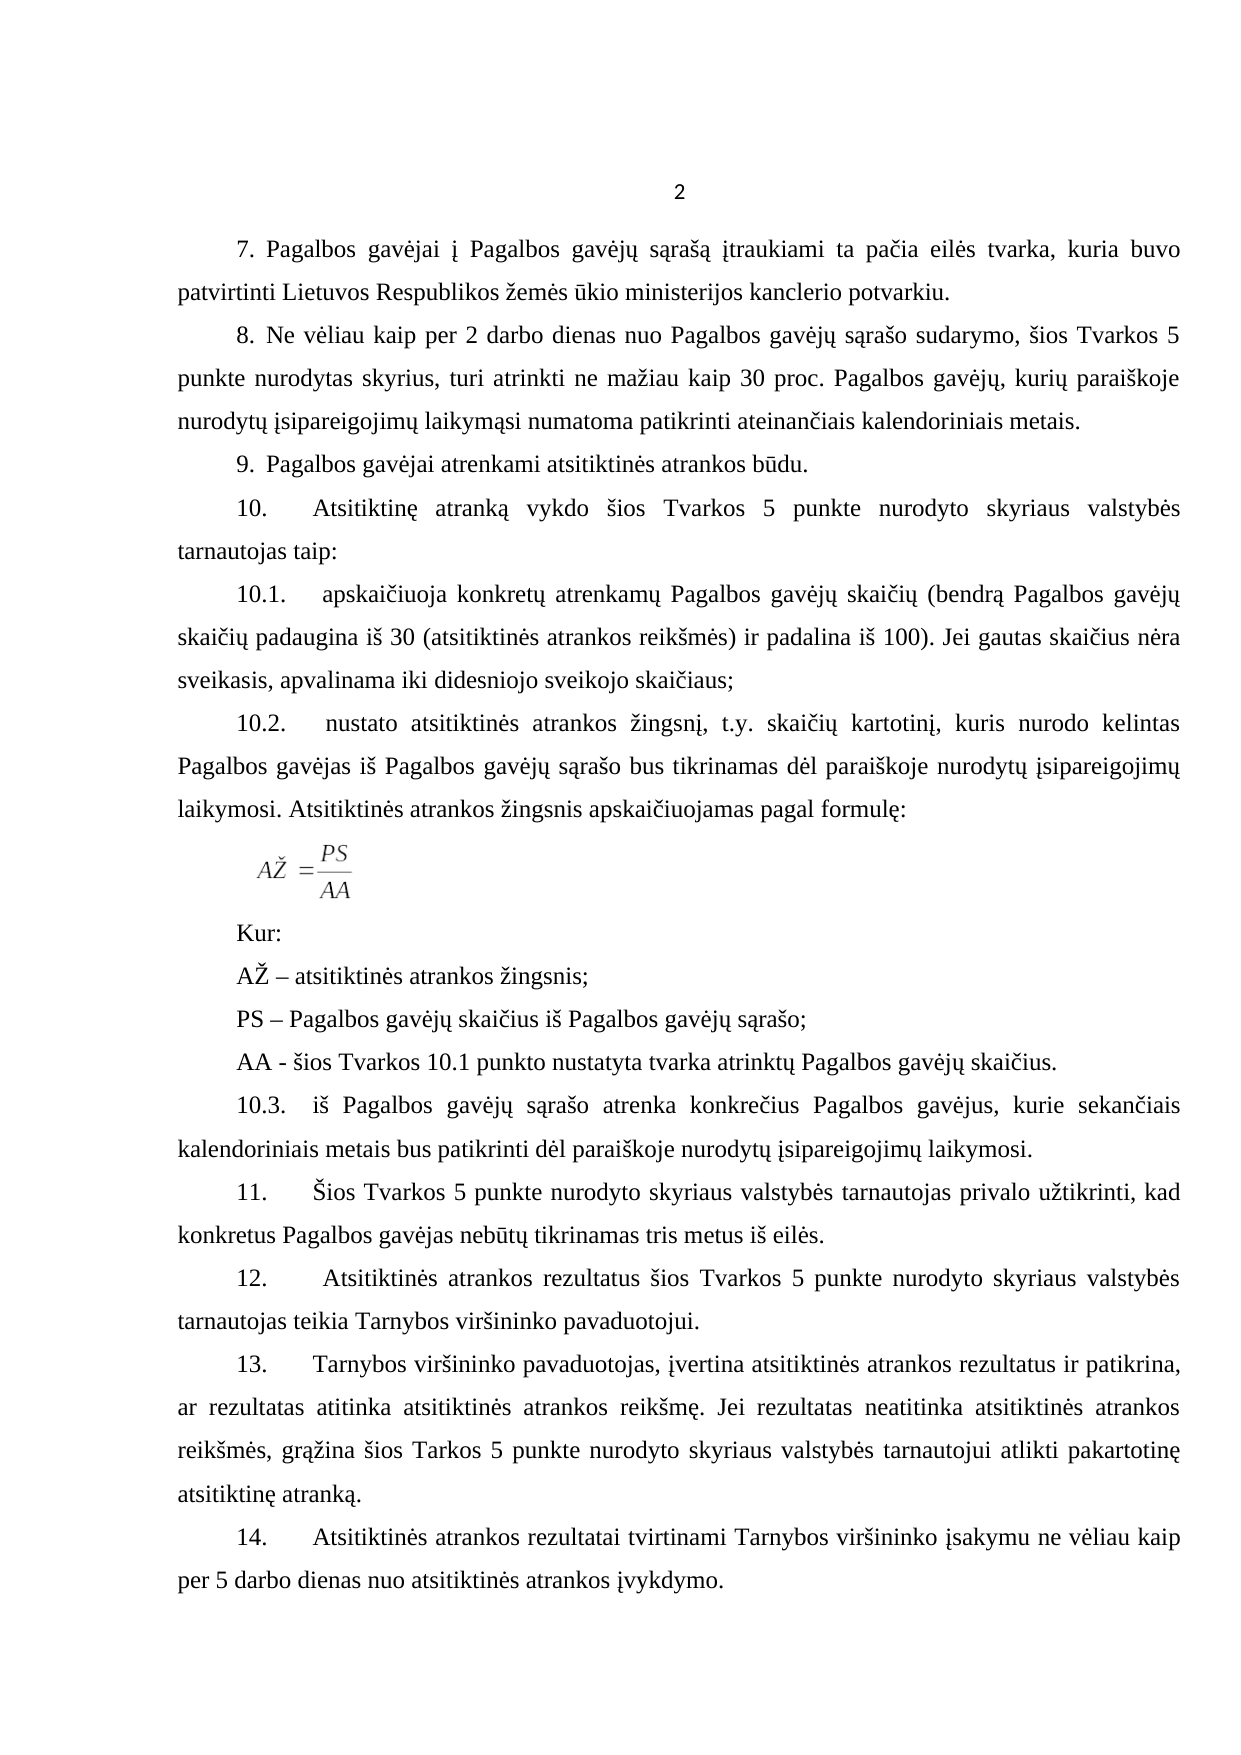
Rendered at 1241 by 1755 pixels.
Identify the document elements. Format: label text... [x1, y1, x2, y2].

text 13. Tarnybos viršininko pavaduotojas, įvertina atsitiktinės atrankos rezultatus ir patikrina, ar rezultatas atitinka atsitiktinės atrankos reikšmę. Jei rezultatas neatitinka atsitiktinės atrankos reikšmės, grąžina šios Tarkos 5 punkte nurodyto skyriaus valstybės tarnautojui atlikti pakartotinę atsitiktinę atranką. [177, 1349, 1181, 1507]
text 10. Atsitiktinę atranką vykdo šios Tvarkos 5 punkte nurodyto skyriaus valstybės tarnautojas taip: [177, 493, 1181, 564]
text 7. Pagalbos gavėjai į Pagalbos gavėjų sąrašą įtraukiami ta pačia eilės tvarka, kuria buvo patvirtinti Lietuvos Respublikos žemės ūkio ministerijos kanclerio potvarkiu. [177, 234, 1181, 306]
text 10.1. apskaičiuoja konkretų atrenkamų Pagalbos gavėjų skaičių (bendrą Pagalbos gavėjų skaičių padaugina iš 30 (atsitiktinės atrankos reikšmės) ir padalina iš 100). Jei gautas skaičius nėra sveikasis, apvalinama iki didesniojo sveikojo skaičiaus; [177, 579, 1181, 694]
text 11. Šios Tvarkos 5 punkte nurodyto skyriaus valstybės tarnautojas privalo užtikrinti, kad konkretus Pagalbos gavėjas nebūtų tikrinamas tris metus iš eilės. [177, 1177, 1181, 1249]
text 14. Atsitiktinės atrankos rezultatai tvirtinami Tarnybos viršininko įsakymu ne vėliau kaip per 5 darbo dienas nuo atsitiktinės atrankos įvykdymo. [177, 1522, 1181, 1594]
text 10.3. iš Pagalbos gavėjų sąrašo atrenka konkrečius Pagalbos gavėjus, kurie sekančiais kalendoriniais metais bus patikrinti dėl paraiškoje nurodytų įsipareigojimų laikymosi. [177, 1091, 1181, 1162]
text Kur: [177, 918, 1181, 947]
text 12. Atsitiktinės atrankos rezultatus šios Tvarkos 5 punkte nurodyto skyriaus valstybės tarnautojas teikia Tarnybos viršininko pavaduotojui. [177, 1263, 1181, 1335]
text AA - šios Tvarkos 10.1 punkto nustatyta tvarka atrinktų Pagalbos gavėjų skaičius. [177, 1047, 1181, 1076]
text 8. Ne vėliau kaip per 2 darbo dienas nuo Pagalbos gavėjų sąrašo sudarymo, šios Tvarkos 5 punkte nurodytas skyrius, turi atrinkti ne mažiau kaip 30 proc. Pagalbos gavėjų, kurių paraiškoje nurodytų įsipareigojimų laikymąsi numatoma patikrinti ateinančiais kalendoriniais metais. [177, 320, 1181, 435]
text 9. Pagalbos gavėjai atrenkami atsitiktinės atrankos būdu. [177, 449, 1181, 478]
text AŽ – atsitiktinės atrankos žingsnis; [177, 961, 1181, 990]
text 10.2. nustato atsitiktinės atrankos žingsnį, t.y. skaičių kartotinį, kuris nurodo kelintas Pagalbos gavėjas iš Pagalbos gavėjų sąrašo bus tikrinamas dėl paraiškoje nurodytų įsipareigojimų laikymosi. Atsitiktinės atrankos žingsnis apskaičiuojamas pagal formulę: [177, 708, 1181, 823]
text PS – Pagalbos gavėjų skaičius iš Pagalbos gavėjų sąrašo; [177, 1004, 1181, 1033]
